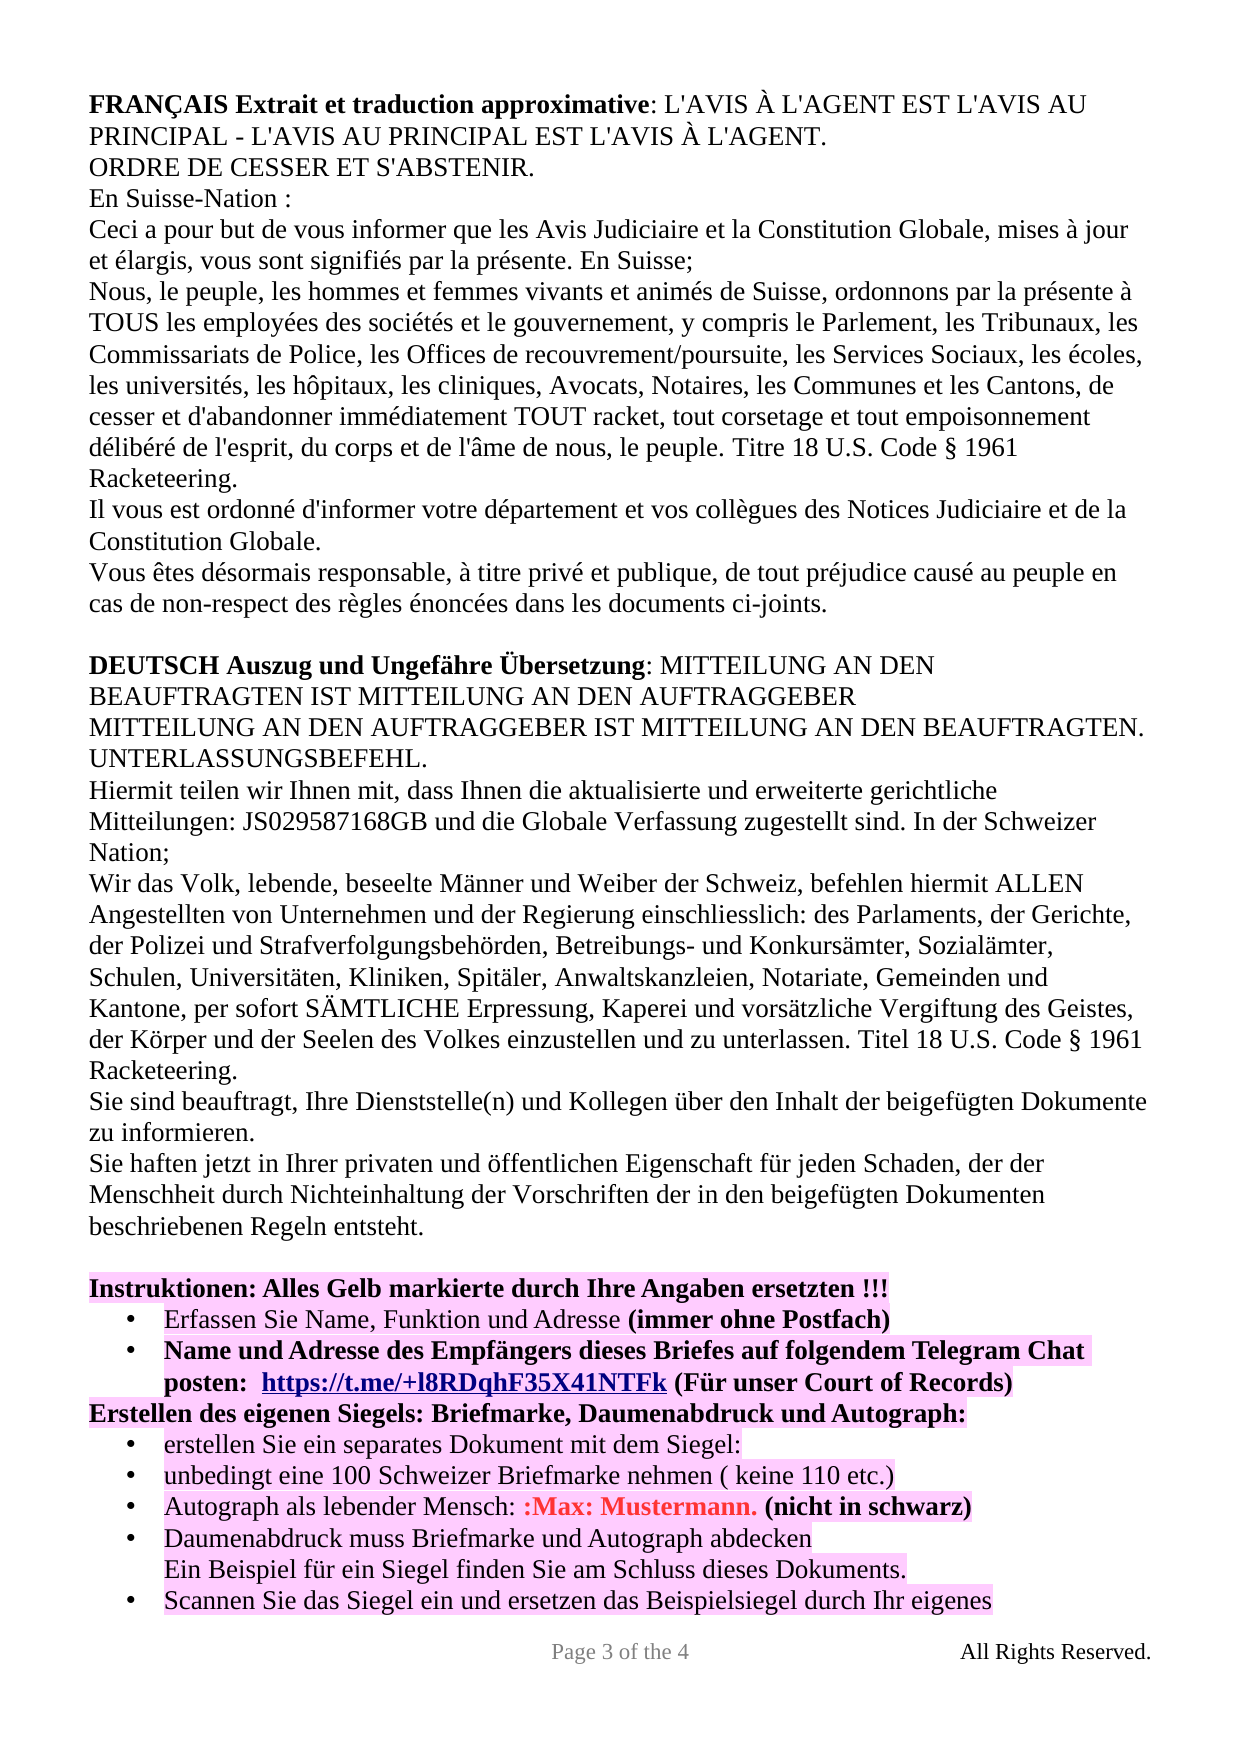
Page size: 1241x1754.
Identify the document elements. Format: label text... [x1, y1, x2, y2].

text MITTEILUNG AN DEN AUFTRAGGEBER IST MITTEILUNG AN DEN BEAUFTRAGTEN. [88, 711, 1152, 743]
list Autograph als lebender Mensch: :Max: Mustermann. (nicht in schwarz) [126, 1491, 1152, 1522]
text Nous, le peuple, les hommes et femmes vivants et animés de Suisse, ordonnons par la présente à TOUS les employées des sociétés et le gouvernement, y compris le Parlement, les Tribunaux, les Commissariats de Police, les Offices de recouvrement/poursuite, les Services Sociaux, les écoles, les universités, les hôpitaux, les cliniques, Avocats, Notaires, les Communes et les Cantons, de cesser et d'abandonner immédiatement TOUT racket, tout corsetage et tout empoisonnement délibéré de l'esprit, du corps et de l'âme de nous, le peuple. Titre 18 U.S. Code § 1961 Racketeering. [88, 275, 1152, 493]
text Vous êtes désormais responsable, à titre privé et publique, de tout préjudice causé au peuple en cas de non-respect des règles énoncées dans les documents ci-joints. [88, 556, 1152, 618]
text Wir das Volk, lebende, beseelte Männer und Weiber der Schweiz, befehlen hiermit ALLEN Angestellten von Unternehmen und der Regierung einschliesslich: des Parlaments, der Gerichte, der Polizei und Strafverfolgungsbehörden, Betreibungs- und Konkursämter, Sozialämter, Schulen, Universitäten, Kliniken, Spitäler, Anwaltskanzleien, Notariate, Gemeinden und Kantone, per sofort SÄMTLICHE Erpressung, Kaperei und vorsätzliche Vergiftung des Geistes, der Körper und der Seelen des Volkes einzustellen und zu unterlassen. Titel 18 U.S. Code § 1961 Racketeering. [88, 867, 1152, 1085]
text Erstellen des eigenen Siegels: Briefmarke, Daumenabdruck und Autograph: [88, 1397, 1152, 1428]
list Erfassen Sie Name, Funktion und Adresse (immer ohne Postfach) [126, 1303, 1152, 1334]
text ORDRE DE CESSER ET S'ABSTENIR. [88, 151, 1152, 182]
text UNTERLASSUNGSBEFEHL. [88, 743, 1152, 774]
text Il vous est ordonné d'informer votre département et vos collègues des Notices Judiciaire et de la Constitution Globale. [88, 493, 1152, 556]
list erstellen Sie ein separates Dokument mit dem Siegel: [126, 1428, 1152, 1459]
list Name und Adresse des Empfängers dieses Briefes auf folgendem Telegram Chat posten: https://t.me/+l8RDqhF35X41NTFk (Für unser Court of Records) [126, 1334, 1152, 1397]
list Daumenabdruck muss Briefmarke und Autograph abdecken Ein Beispiel für ein Siegel finden Sie am Schluss dieses Dokuments. [126, 1522, 1152, 1584]
list Scannen Sie das Siegel ein und ersetzen das Beispielsiegel durch Ihr eigenes [126, 1584, 1152, 1615]
text Hiermit teilen wir Ihnen mit, dass Ihnen die aktualisierte und erweiterte gerichtliche Mitteilungen: JS029587168GB und die Globale Verfassung zugestellt sind. In der Schweizer Nation; [88, 774, 1152, 867]
text Sie sind beauftragt, Ihre Dienststelle(n) und Kollegen über den Inhalt der beigefügten Dokumente zu informieren. [88, 1085, 1152, 1147]
text Instruktionen: Alles Gelb markierte durch Ihre Angaben ersetzten !!! [88, 1241, 1152, 1303]
text DEUTSCH Auszug und Ungefähre Übersetzung: MITTEILUNG AN DEN BEAUFTRAGTEN IST MITTEILUNG AN DEN AUFTRAGGEBER [88, 649, 1152, 711]
text FRANÇAIS Extrait et traduction approximative: L'AVIS À L'AGENT EST L'AVIS AU PRINCIPAL - L'AVIS AU PRINCIPAL EST L'AVIS À L'AGENT. [88, 88, 1152, 151]
text Ceci a pour but de vous informer que les Avis Judiciaire et la Constitution Globale, mises à jour et élargis, vous sont signifiés par la présente. En Suisse; [88, 213, 1152, 275]
list unbedingt eine 100 Schweizer Briefmarke nehmen ( keine 110 etc.) [126, 1459, 1152, 1491]
text En Suisse-Nation : [88, 182, 1152, 213]
text Sie haften jetzt in Ihrer privaten und öffentlichen Eigenschaft für jeden Schaden, der der Menschheit durch Nichteinhaltung der Vorschriften der in den beigefügten Dokumenten beschriebenen Regeln entsteht. [88, 1147, 1152, 1241]
